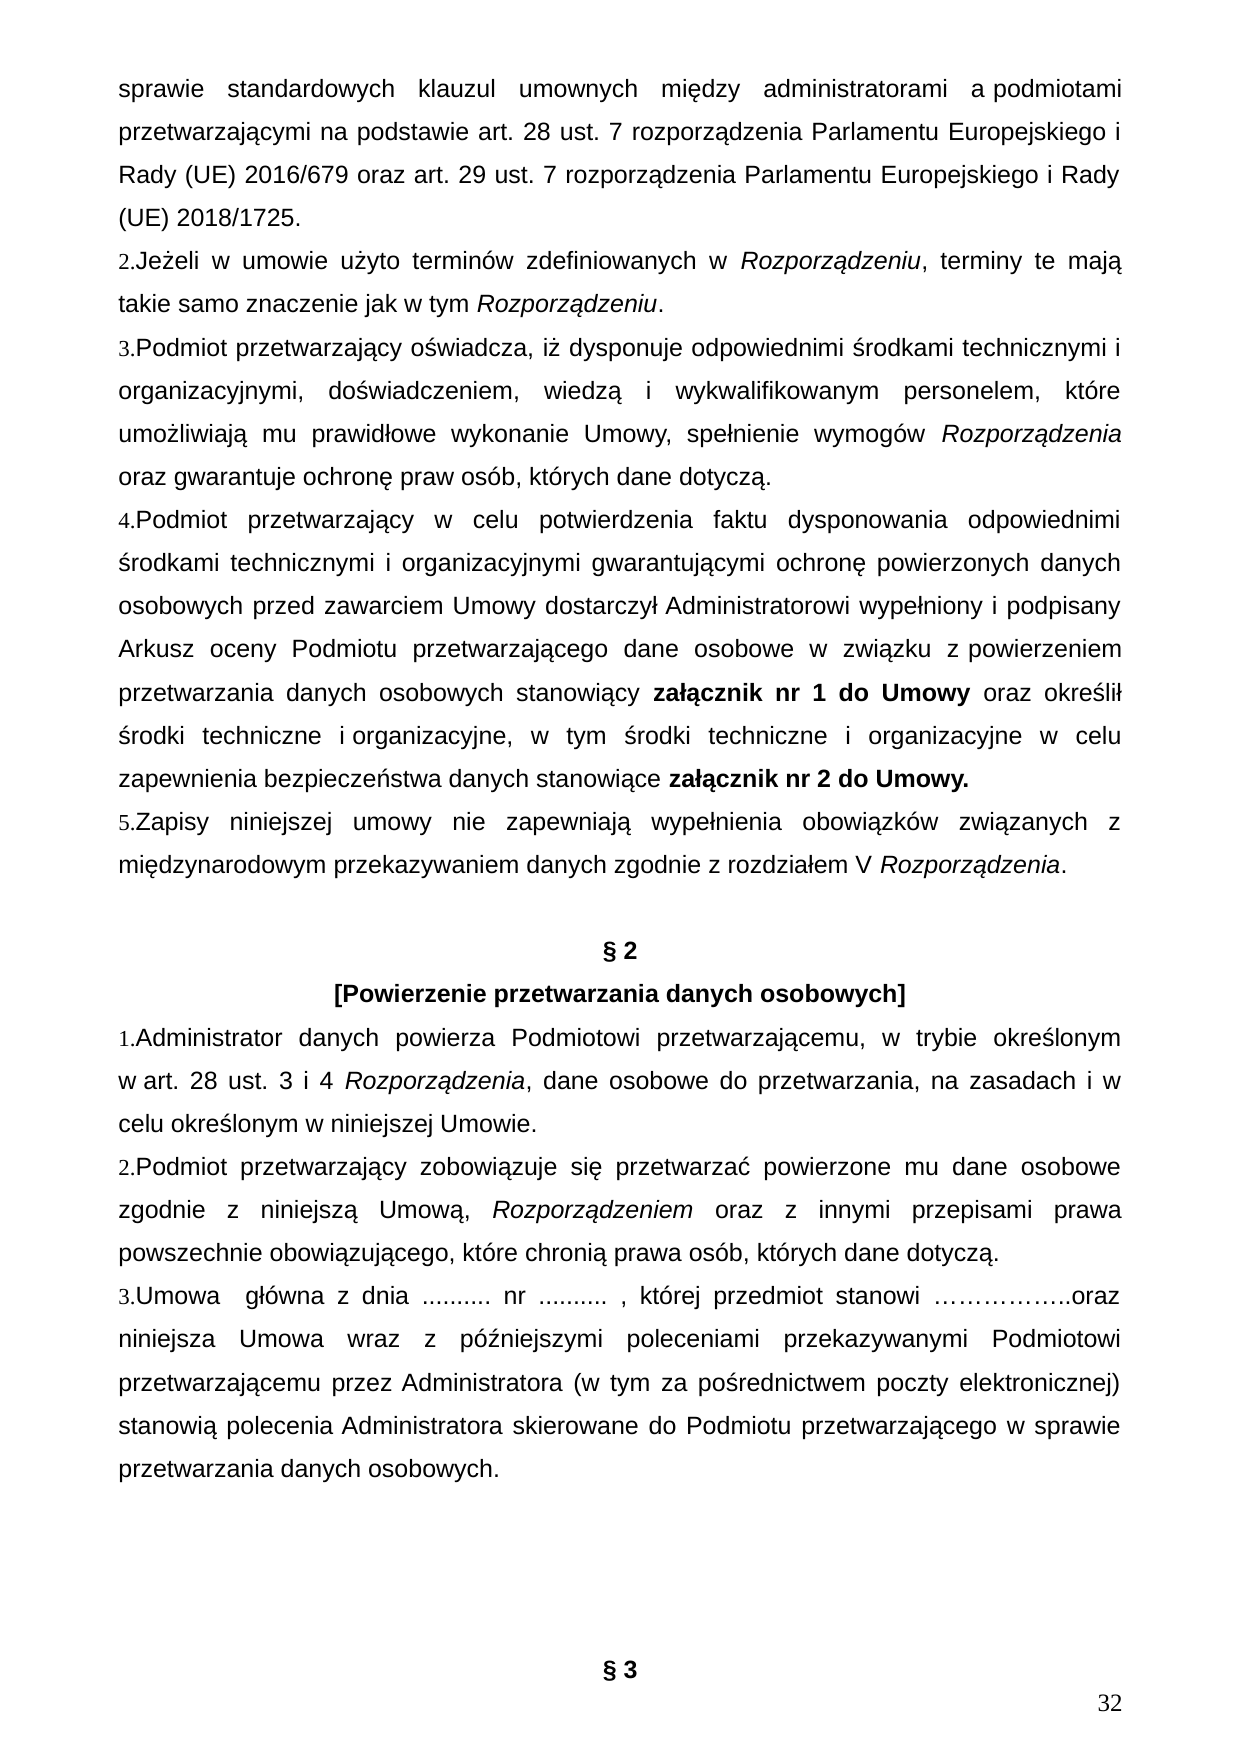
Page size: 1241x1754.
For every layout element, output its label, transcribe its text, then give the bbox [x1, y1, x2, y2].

list Podmiot przetwarzający oświadcza, iż dysponuje odpowiednimi środkami technicznymi i organizacyjnymi, doświadczeniem, wiedzą i wykwalifikowanym personelem, które umożliwiają mu prawidłowe wykonanie Umowy, spełnienie wymogów Rozporządzenia oraz gwarantuje ochronę praw osób, których dane dotyczą. [118, 332, 1122, 491]
list Podmiot przetwarzający zobowiązuje się przetwarzać powierzone mu dane osobowe zgodnie z niniejszą Umową, Rozporządzeniem oraz z innymi przepisami prawa powszechnie obowiązującego, które chronią prawa osób, których dane dotyczą. [118, 1152, 1122, 1267]
list Administrator danych powierza Podmiotowi przetwarzającemu, w trybie określonym w art. 28 ust. 3 i 4 Rozporządzenia, dane osobowe do przetwarzania, na zasadach i w celu określonym w niniejszej Umowie. [118, 1022, 1122, 1137]
list Jeżeli w umowie użyto terminów zdefiniowanych w Rozporządzeniu, terminy te mają takie samo znaczenie jak w tym Rozporządzeniu. [118, 246, 1122, 318]
text § 3 [118, 1655, 1122, 1683]
list Umowa główna z dnia .......... nr .......... , której przedmiot stanowi ……………..oraz niniejsza Umowa wraz z późniejszymi poleceniami przekazywanymi Podmiotowi przetwarzającemu przez Administratora (w tym za pośrednictwem poczty elektronicznej) stanowią polecenia Administratora skierowane do Podmiotu przetwarzającego w sprawie przetwarzania danych osobowych. [118, 1281, 1122, 1482]
text § 2 [118, 936, 1122, 965]
list Zapisy niniejszej umowy nie zapewniają wypełnienia obowiązków związanych z międzynarodowym przekazywaniem danych zgodnie z rozdziałem V Rozporządzenia. [118, 807, 1122, 879]
list sprawie standardowych klauzul umownych między administratorami a podmiotami przetwarzającymi na podstawie art. 28 ust. 7 rozporządzenia Parlamentu Europejskiego i Rady (UE) 2016/679 oraz art. 29 ust. 7 rozporządzenia Parlamentu Europejskiego i Rady (UE) 2018/1725. [118, 74, 1122, 232]
text [Powierzenie przetwarzania danych osobowych] [118, 979, 1122, 1008]
list Podmiot przetwarzający w celu potwierdzenia faktu dysponowania odpowiednimi środkami technicznymi i organizacyjnymi gwarantującymi ochronę powierzonych danych osobowych przed zawarciem Umowy dostarczył Administratorowi wypełniony i podpisany Arkusz oceny Podmiotu przetwarzającego dane osobowe w związku z powierzeniem przetwarzania danych osobowych stanowiący załącznik nr 1 do Umowy oraz określił środki techniczne i organizacyjne, w tym środki techniczne i organizacyjne w celu zapewnienia bezpieczeństwa danych stanowiące załącznik nr 2 do Umowy. [118, 505, 1122, 792]
